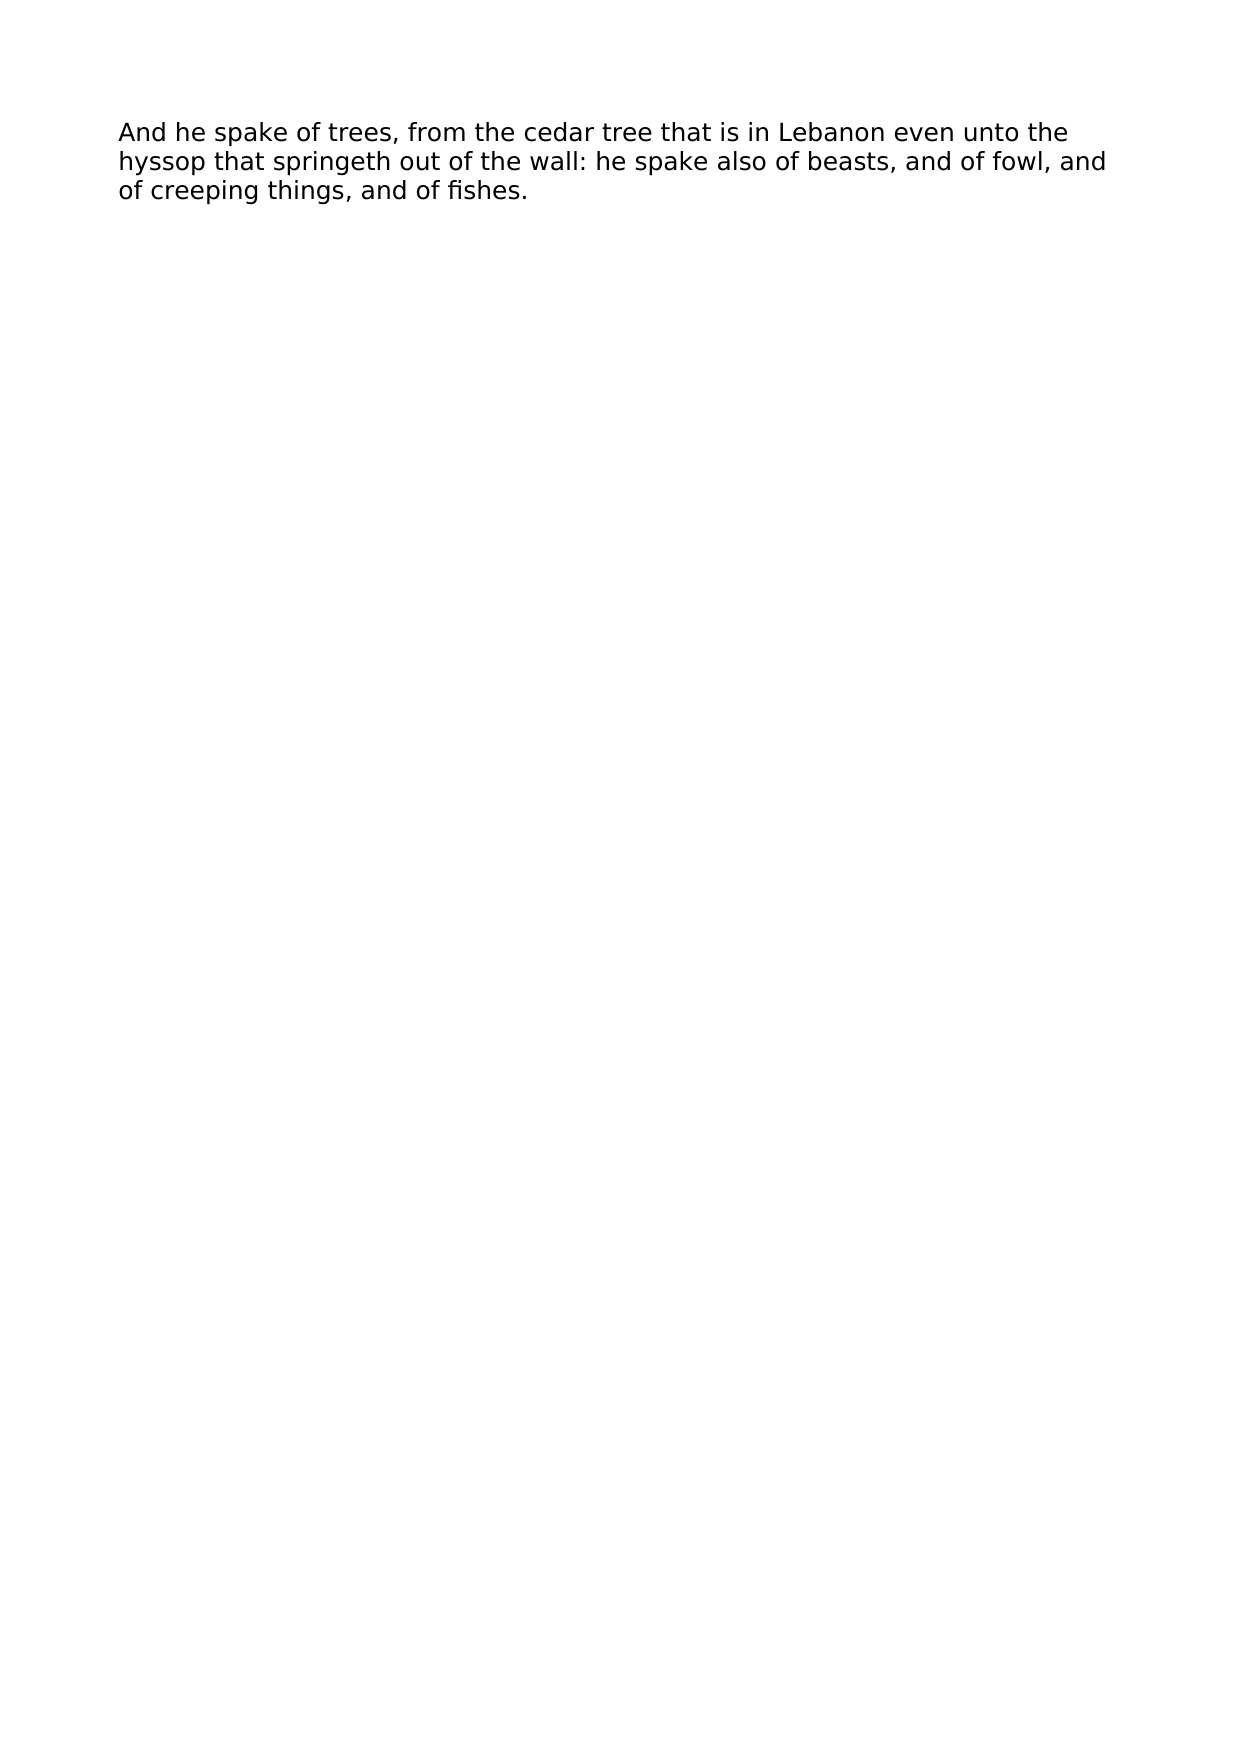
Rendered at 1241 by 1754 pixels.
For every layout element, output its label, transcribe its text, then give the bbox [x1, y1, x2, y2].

text And he spake of trees, from the cedar tree that is in Lebanon even unto the hyssop that springeth out of the wall: he spake also of beasts, and of fowl, and of creeping things, and of fishes. [118, 118, 1122, 206]
